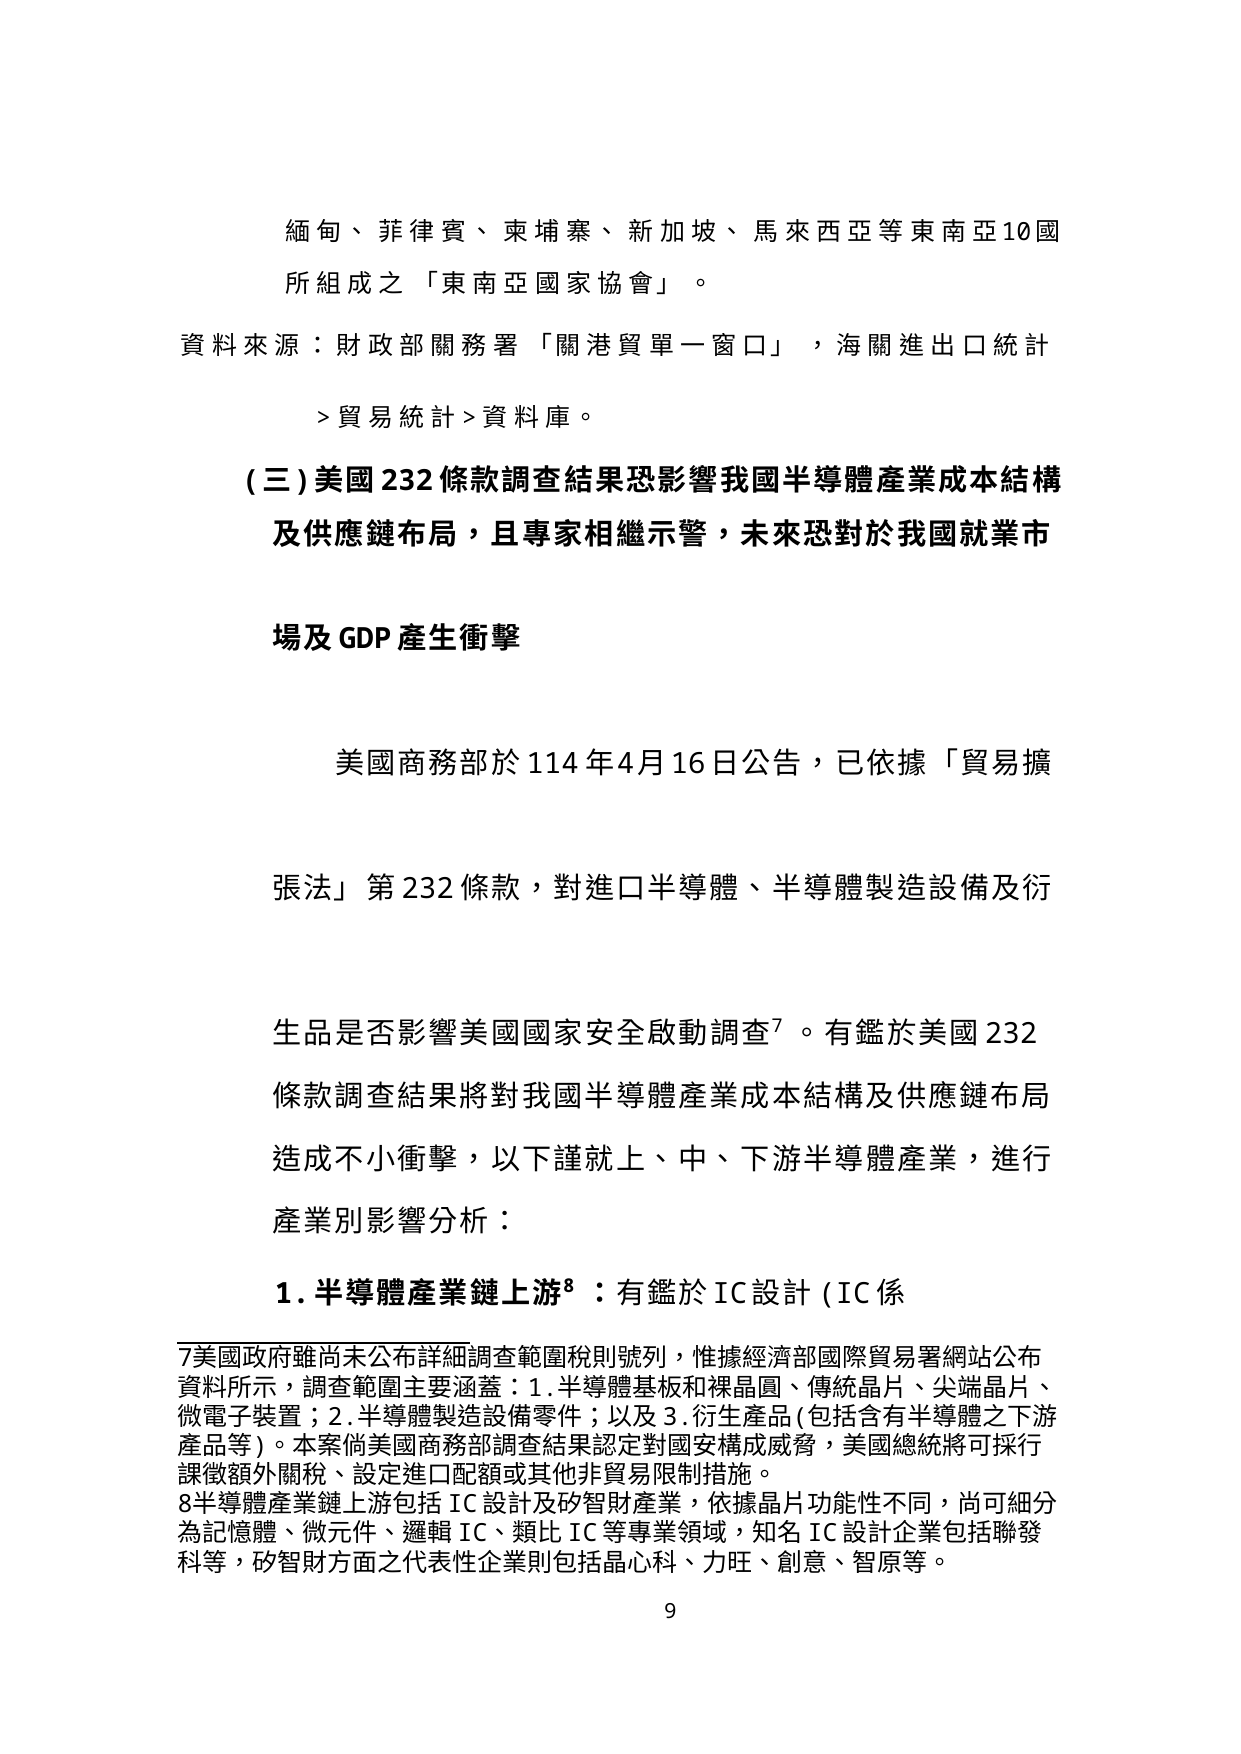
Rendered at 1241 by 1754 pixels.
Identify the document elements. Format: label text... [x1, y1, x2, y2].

text 半導體產業鏈上游包括IC設計及矽智財產業，依據晶片功能性不同，尚可細分為記憶體、微元件、邏輯IC、類比IC等專業領域，知名IC設計企業包括聯發科等，矽智財方面之代表性企業則包括晶心科、力旺、創意、智原等。 [177, 1489, 1063, 1577]
text 美國政府雖尚未公布詳細調查範圍稅則號列，惟據經濟部國際貿易署網站公布資料所示，調查範圍主要涵蓋：1.半導體基板和裸晶圓、傳統晶片、尖端晶片、微電子裝置；2.半導體製造設備零件；以及3.衍生產品(包括含有半導體之下游產品等)。本案倘美國商務部調查結果認定對國安構成威脅，美國總統將可採行課徵額外關稅、設定進口配額或其他非貿易限制措施。 [177, 1343, 1063, 1489]
text 1.半導體產業鏈上游：有鑑於IC設計(IC係 [266, 1240, 1063, 1302]
text (三)美國232條款調查結果恐影響我國半導體產業成本結構及供應鏈布局，且專家相繼示警，未來恐對於我國就業市場及GDP產生衝擊 [236, 427, 1063, 677]
text 資料來源：財政部關務署「關港貿單一窗口」，海關進出口統計>貿易統計>資料庫。 [148, 302, 1063, 427]
text 美國商務部於114年4月16日公告，已依據「貿易擴張法」第232條款，對進口半導體、半導體製造設備及衍生品是否影響美國國家安全啟動調查。有鑑於美國232條款調查結果將對我國半導體產業成本結構及供應鏈布局造成不小衝擊，以下謹就上、中、下游半導體產業，進行產業別影響分析： [266, 677, 1063, 1240]
text 說 明：本表東協國家係指由印尼、越南、寮國、汶萊、泰國、緬甸、菲律賓、柬埔寨、新加坡、馬來西亞等東南亞10國所組成之「東南亞國家協會」。 [148, 177, 1078, 302]
